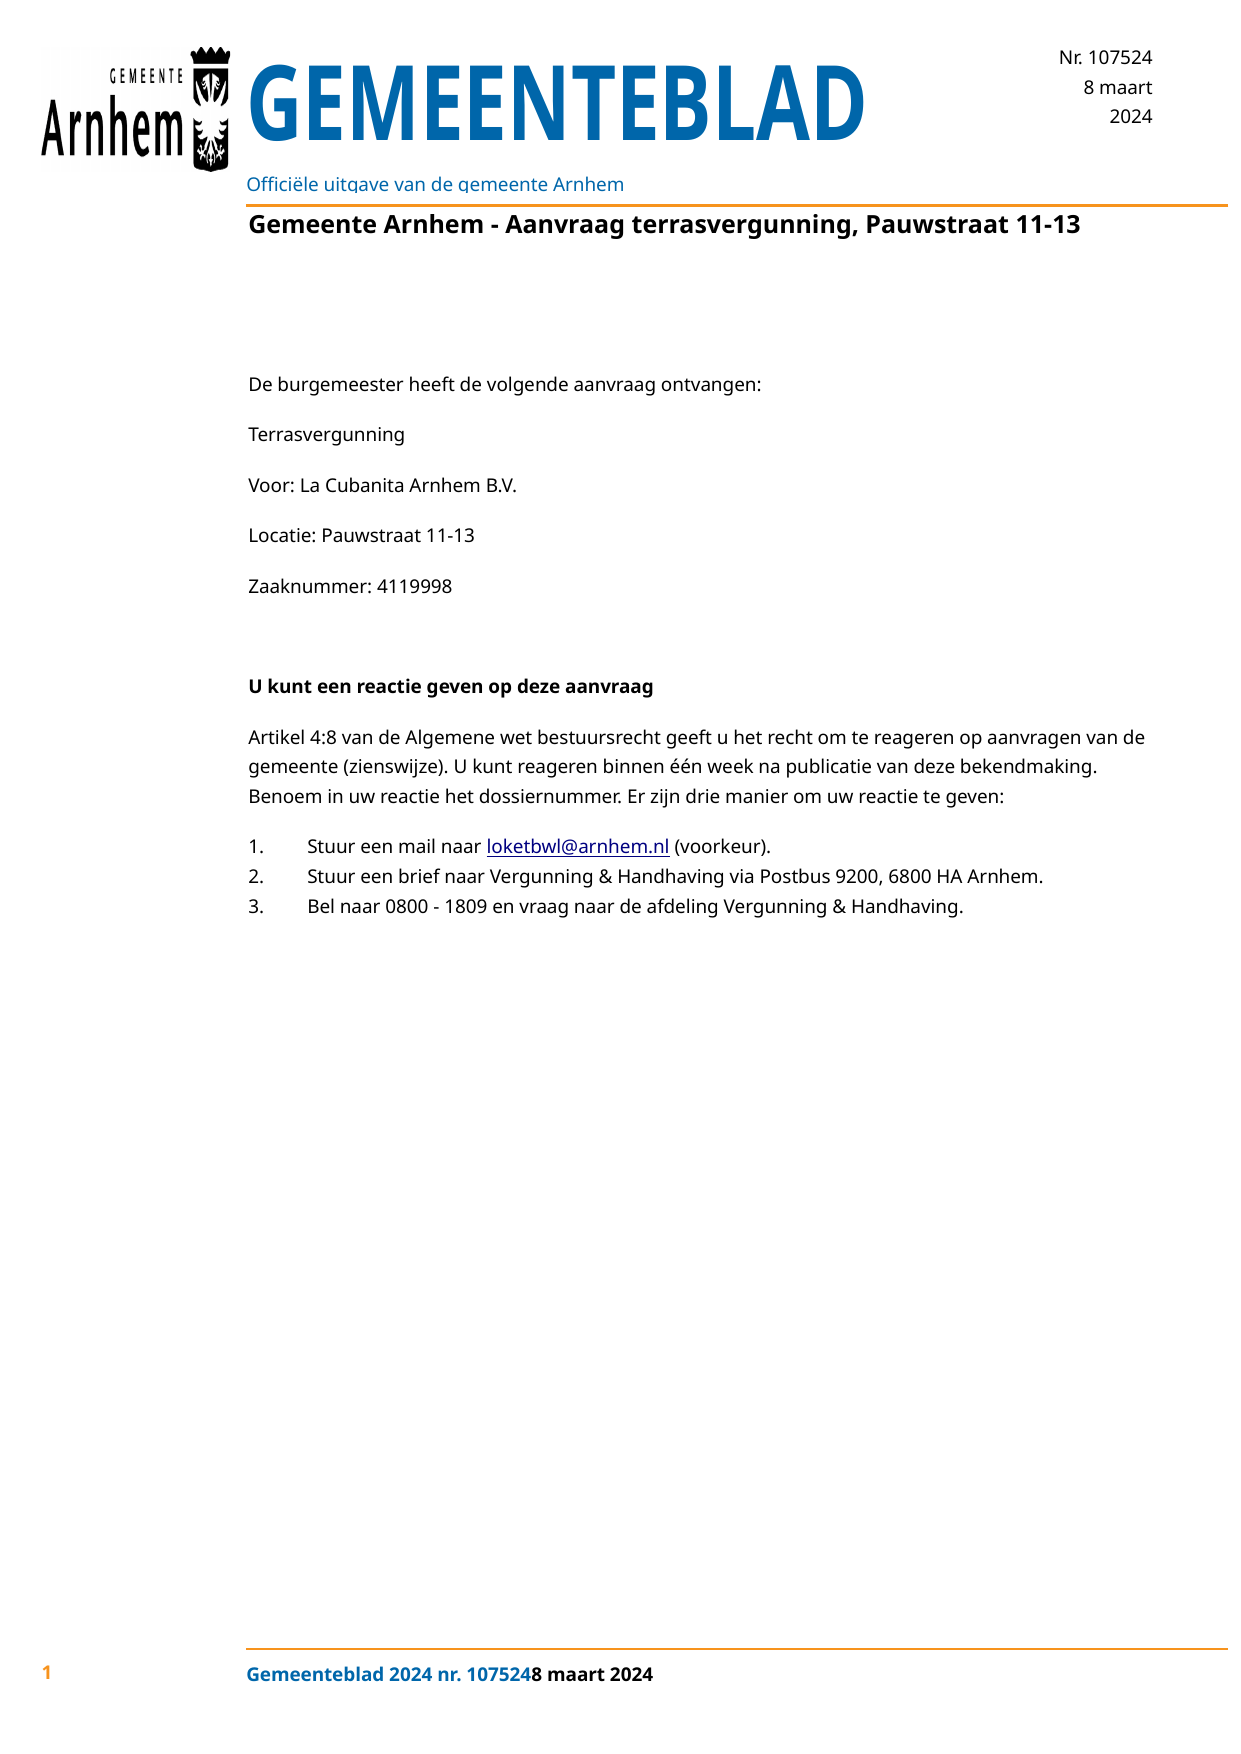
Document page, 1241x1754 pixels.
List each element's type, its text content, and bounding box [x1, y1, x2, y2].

picture [41, 47, 231, 172]
text U kunt een reactie geven op deze aanvraag [248, 674, 1152, 699]
text Terrasvergunning [248, 422, 1152, 447]
list Stuur een brief naar Vergunning & Handhaving via Postbus 9200, 6800 HA Arnhem. [248, 863, 1152, 889]
text Artikel 4:8 van de Algemene wet bestuursrecht geeft u het recht om te reageren op aanvragen van de gemeente (zienswijze). U kunt reageren binnen één week na publicatie van deze bekendmaking. Benoem in uw reactie het dossiernummer. Er zijn drie manier om uw reactie te geven: [248, 724, 1152, 809]
text Voor: La Cubanita Arnhem B.V. [248, 472, 1152, 498]
text Zaaknummer: 4119998 [248, 573, 1152, 598]
text De burgemeester heeft de volgende aanvraag ontvangen: [248, 371, 1152, 397]
text Locatie: Pauwstraat 11-13 [248, 522, 1152, 548]
list Stuur een mail naar loketbwl@arnhem.nl (voorkeur). [248, 834, 1152, 859]
list Bel naar 0800 - 1809 en vraag naar de afdeling Vergunning & Handhaving. [248, 893, 1152, 918]
text Gemeente Arnhem - Aanvraag terrasvergunning, Pauwstraat 11-13 [248, 207, 1152, 241]
